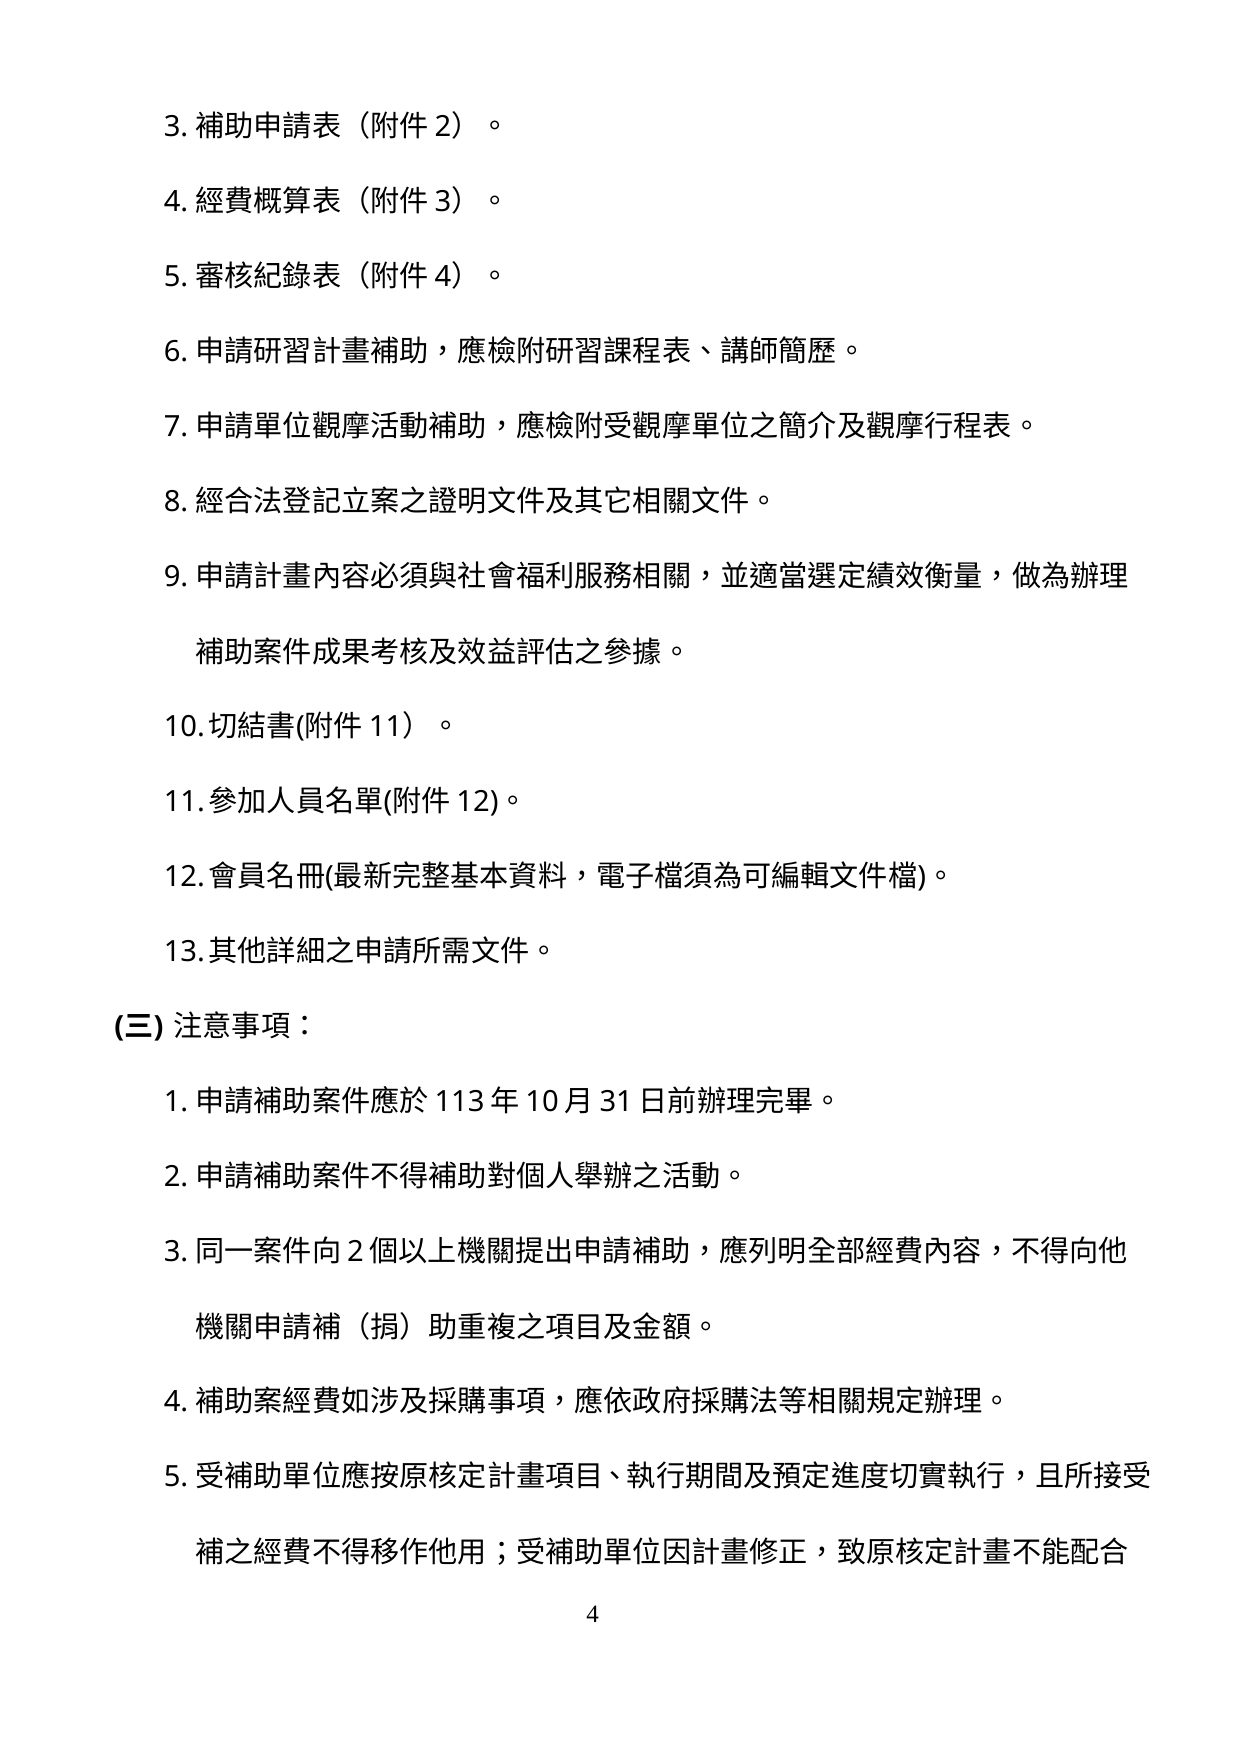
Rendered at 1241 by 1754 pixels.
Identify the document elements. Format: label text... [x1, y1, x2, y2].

list 注意事項： [139, 987, 1152, 1062]
list 申請研習計畫補助，應檢附研習課程表、講師簡歷。 [163, 312, 1152, 387]
list 申請補助案件應於113年10月31日前辦理完畢。 [163, 1062, 1152, 1137]
list 參加人員名單(附件12)。 [163, 762, 1152, 837]
list 會員名冊(最新完整基本資料，電子檔須為可編輯文件檔)。 [163, 837, 1152, 912]
list 同一案件向2個以上機關提出申請補助，應列明全部經費內容，不得向他機關申請補（捐）助重複之項目及金額。 [163, 1212, 1152, 1362]
list 補助申請表（附件2）。 [163, 87, 1152, 162]
list 補助案經費如涉及採購事項，應依政府採購法等相關規定辦理。 [163, 1362, 1152, 1437]
list 經費概算表（附件3）。 [163, 162, 1152, 237]
list 經合法登記立案之證明文件及其它相關文件。 [163, 462, 1152, 537]
list 申請補助案件不得補助對個人舉辦之活動。 [163, 1137, 1152, 1212]
list 其他詳細之申請所需文件。 [163, 912, 1152, 987]
list 審核紀錄表（附件4）。 [163, 237, 1152, 312]
list 申請單位觀摩活動補助，應檢附受觀摩單位之簡介及觀摩行程表。 [163, 387, 1152, 462]
list 受補助單位應按原核定計畫項目、執行期間及預定進度切實執行，且所接受補之經費不得移作他用；受補助單位因計畫修正，致原核定計畫不能配合實際需要，而必須變更原計畫內容（如執行期間、地點或進度等）時，於原計畫執行前10日，詳述理由函報本公所核准。逾期未報本公所核准變更者，得不予補助(如遇天災等不可抗力原因除外)。 [163, 1437, 1152, 1587]
list 申請計畫內容必須與社會福利服務相關，並適當選定績效衡量，做為辦理補助案件成果考核及效益評估之參據。 [163, 537, 1152, 687]
list 切結書(附件11）。 [163, 687, 1152, 762]
